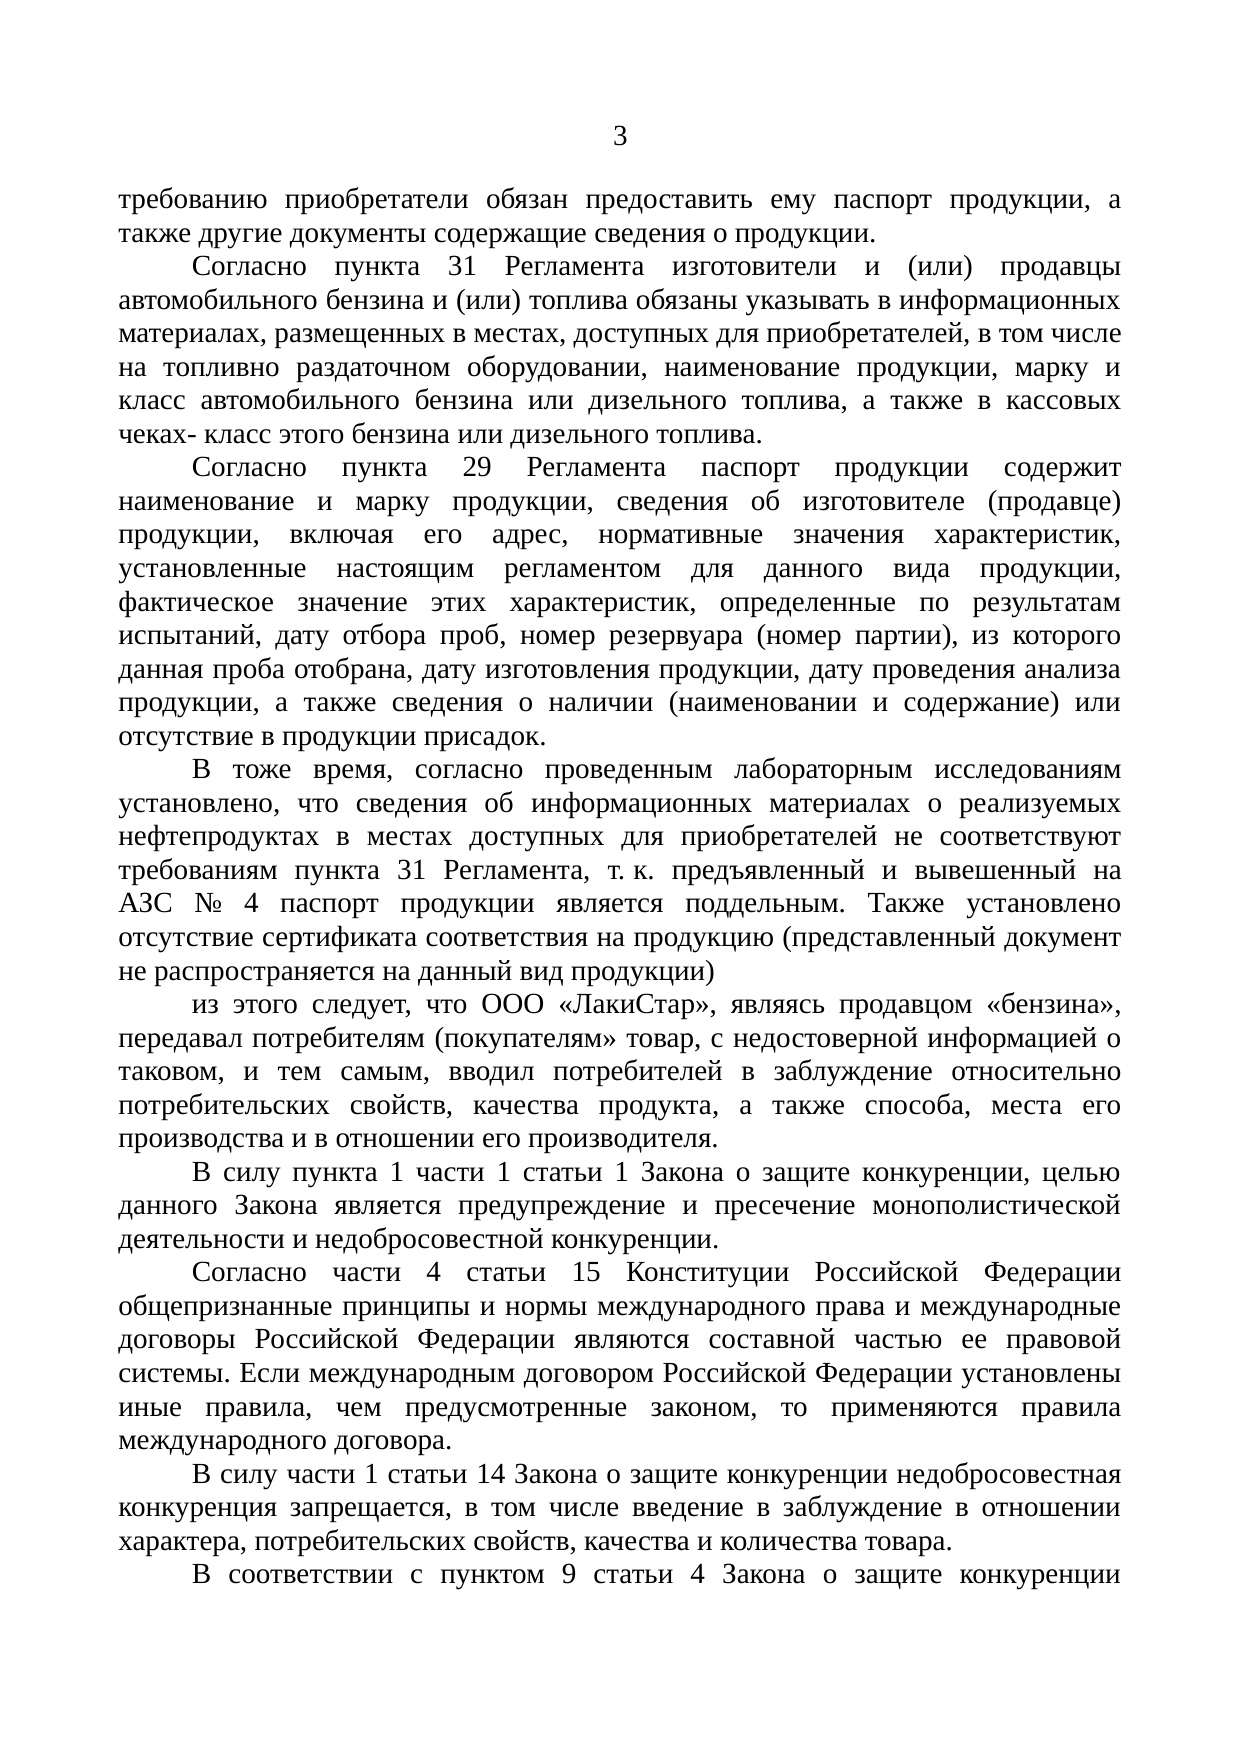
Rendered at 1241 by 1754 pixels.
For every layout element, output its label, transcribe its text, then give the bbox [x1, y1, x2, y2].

text В силу части 1 статьи 14 Закона о защите конкуренции недобросовестная конкуренция запрещается, в том числе введение в заблуждение в отношении характера, потребительских свойств, качества и количества товара. [118, 1456, 1122, 1556]
text из этого следует, что ООО «ЛакиСтар», являясь продавцом «бензина», передавал потребителям (покупателям» товар, с недостоверной информацией о таковом, и тем самым, вводил потребителей в заблуждение относительно потребительских свойств, качества продукта, а также способа, места его производства и в отношении его производителя. [118, 986, 1122, 1154]
text требованию приобретатели обязан предоставить ему паспорт продукции, а также другие документы содержащие сведения о продукции. [118, 181, 1122, 248]
text В соответствии с пунктом 9 статьи 4 Закона о защите конкуренции [118, 1556, 1122, 1590]
text В силу пункта 1 части 1 статьи 1 Закона о защите конкуренции, целью данного Закона является предупреждение и пресечение монополистической деятельности и недобросовестной конкуренции. [118, 1154, 1122, 1254]
text Согласно пункта 29 Регламента паспорт продукции содержит наименование и марку продукции, сведения об изготовителе (продавце) продукции, включая его адрес, нормативные значения характеристик, установленные настоящим регламентом для данного вида продукции, фактическое значение этих характеристик, определенные по результатам испытаний, дату отбора проб, номер резервуара (номер партии), из которого данная проба отобрана, дату изготовления продукции, дату проведения анализа продукции, а также сведения о наличии (наименовании и содержание) или отсутствие в продукции присадок. [118, 449, 1122, 751]
text Согласно пункта 31 Регламента изготовители и (или) продавцы автомобильного бензина и (или) топлива обязаны указывать в информационных материалах, размещенных в местах, доступных для приобретателей, в том числе на топливно раздаточном оборудовании, наименование продукции, марку и класс автомобильного бензина или дизельного топлива, а также в кассовых чеках- класс этого бензина или дизельного топлива. [118, 248, 1122, 449]
text В тоже время, согласно проведенным лабораторным исследованиям установлено, что сведения об информационных материалах о реализуемых нефтепродуктах в местах доступных для приобретателей не соответствуют требованиям пункта 31 Регламента, т. к. предъявленный и вывешенный на АЗС № 4 паспорт продукции является поддельным. Также установлено отсутствие сертификата соответствия на продукцию (представленный документ не распространяется на данный вид продукции) [118, 751, 1122, 986]
text Согласно части 4 статьи 15 Конституции Российской Федерации общепризнанные принципы и нормы международного права и международные договоры Российской Федерации являются составной частью ее правовой системы. Если международным договором Российской Федерации установлены иные правила, чем предусмотренные законом, то применяются правила международного договора. [118, 1254, 1122, 1456]
